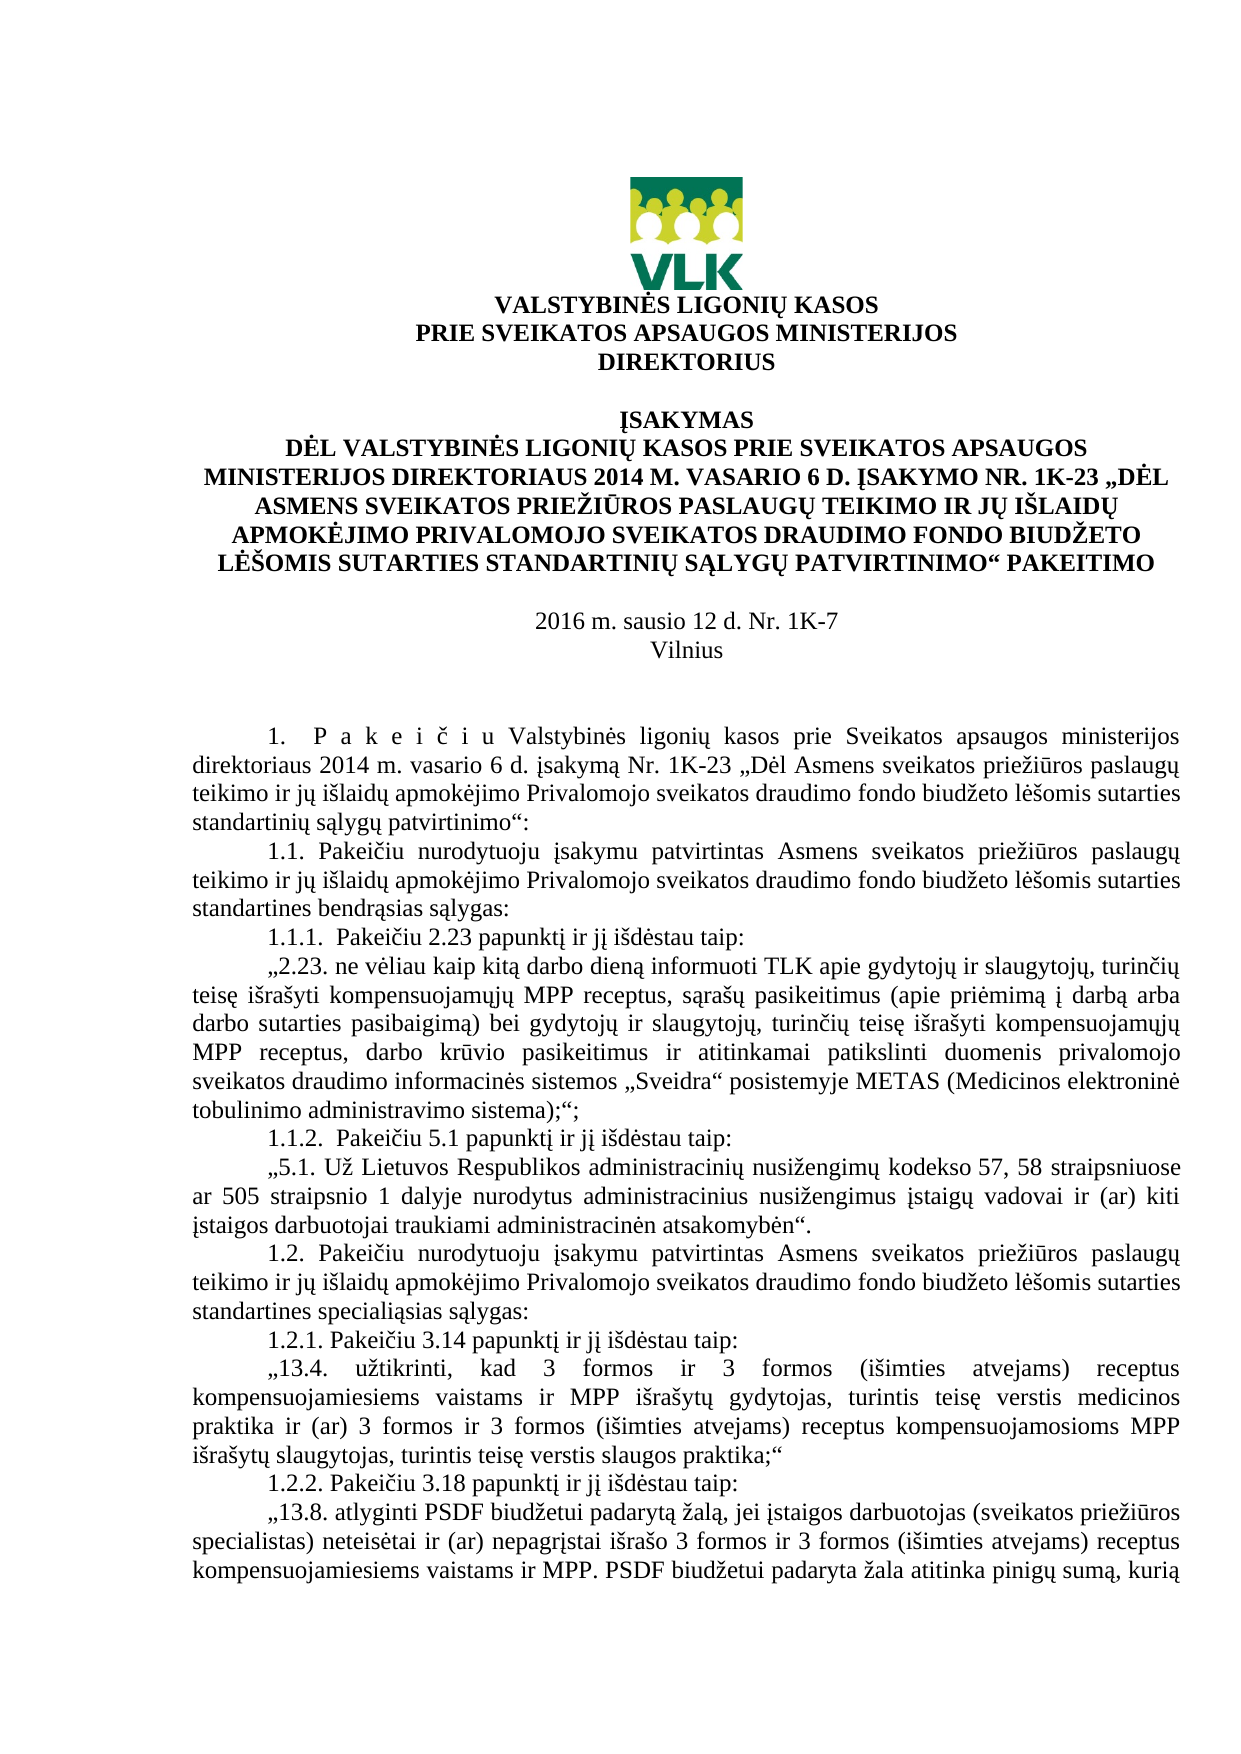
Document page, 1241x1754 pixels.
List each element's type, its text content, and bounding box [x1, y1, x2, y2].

text 1.1.1. Pakeičiu 2.23 papunktį ir jį išdėstau taip: [192, 922, 1181, 951]
text DIREKTORIUS [192, 347, 1181, 376]
text 1.2. Pakeičiu nurodytuoju įsakymu patvirtintas Asmens sveikatos priežiūros paslaugų teikimo ir jų išlaidų apmokėjimo Privalomojo sveikatos draudimo fondo biudžeto lėšomis sutarties standartines specialiąsias sąlygas: [192, 1238, 1181, 1325]
text PRIE SVEIKATOS APSAUGOS MINISTERIJOS [192, 318, 1181, 347]
text DĖL Valstybinės ligonių kasos prie Sveikatos apsaugos ministerijos direktoriaus 2014 m. vasario 6 d. įsakymO Nr. 1K-23 „Dėl Asmens sveikatos priežiūros paslaugų teikimo ir jų išlaidų apmokėjimo Privalomojo sveikatos draudimo fondo biudžeto lėšomis sutarties standartinių sąlygų patvirtinimo“ pakeitimo [192, 433, 1181, 577]
text 1.1. Pakeičiu nurodytuoju įsakymu patvirtintas Asmens sveikatos priežiūros paslaugų teikimo ir jų išlaidų apmokėjimo Privalomojo sveikatos draudimo fondo biudžeto lėšomis sutarties standartines bendrąsias sąlygas: [192, 836, 1181, 922]
text VALSTYBINĖS LIGONIŲ KASOS [192, 290, 1181, 318]
text 1.2.1. Pakeičiu 3.14 papunktį ir jį išdėstau taip: [192, 1325, 1181, 1353]
text „13.8. atlyginti PSDF biudžetui padarytą žalą, jei įstaigos darbuotojas (sveikatos priežiūros specialistas) neteisėtai ir (ar) nepagrįstai išrašo 3 formos ir 3 formos (išimties atvejams) receptus kompensuojamiesiems vaistams ir MPP. PSDF biudžetui padaryta žala atitinka pinigų sumą, kurią [192, 1497, 1181, 1583]
text ĮSAKYMAS [192, 405, 1181, 433]
text „13.4. užtikrinti, kad 3 formos ir 3 formos (išimties atvejams) receptus kompensuojamiesiems vaistams ir MPP išrašytų gydytojas, turintis teisę verstis medicinos praktika ir (ar) 3 formos ir 3 formos (išimties atvejams) receptus kompensuojamosioms MPP išrašytų slaugytojas, turintis teisę verstis slaugos praktika;“ [192, 1353, 1181, 1468]
text 1.2.2. Pakeičiu 3.18 papunktį ir jį išdėstau taip: [192, 1468, 1181, 1497]
text Vilnius [192, 635, 1181, 663]
text 1. P a k e i č i u Valstybinės ligonių kasos prie Sveikatos apsaugos ministerijos direktoriaus 2014 m. vasario 6 d. įsakymą Nr. 1K-23 „Dėl Asmens sveikatos priežiūros paslaugų teikimo ir jų išlaidų apmokėjimo Privalomojo sveikatos draudimo fondo biudžeto lėšomis sutarties standartinių sąlygų patvirtinimo“: [192, 721, 1181, 836]
text 1.1.2. Pakeičiu 5.1 papunktį ir jį išdėstau taip: [192, 1123, 1181, 1152]
text 2016 m. sausio 12 d. Nr. 1K-7 [192, 606, 1181, 635]
text „5.1. Už Lietuvos Respublikos administracinių nusižengimų kodekso 57, 58 straipsniuose ar 505 straipsnio 1 dalyje nurodytus administracinius nusižengimus įstaigų vadovai ir (ar) kiti įstaigos darbuotojai traukiami administracinėn atsakomybėn“. [192, 1152, 1181, 1238]
text „2.23. ne vėliau kaip kitą darbo dieną informuoti TLK apie gydytojų ir slaugytojų, turinčių teisę išrašyti kompensuojamųjų MPP receptus, sąrašų pasikeitimus (apie priėmimą į darbą arba darbo sutarties pasibaigimą) bei gydytojų ir slaugytojų, turinčių teisę išrašyti kompensuojamųjų MPP receptus, darbo krūvio pasikeitimus ir atitinkamai patikslinti duomenis privalomojo sveikatos draudimo informacinės sistemos „Sveidra“ posistemyje METAS (Medicinos elektroninė tobulinimo administravimo sistema);“; [192, 951, 1181, 1123]
